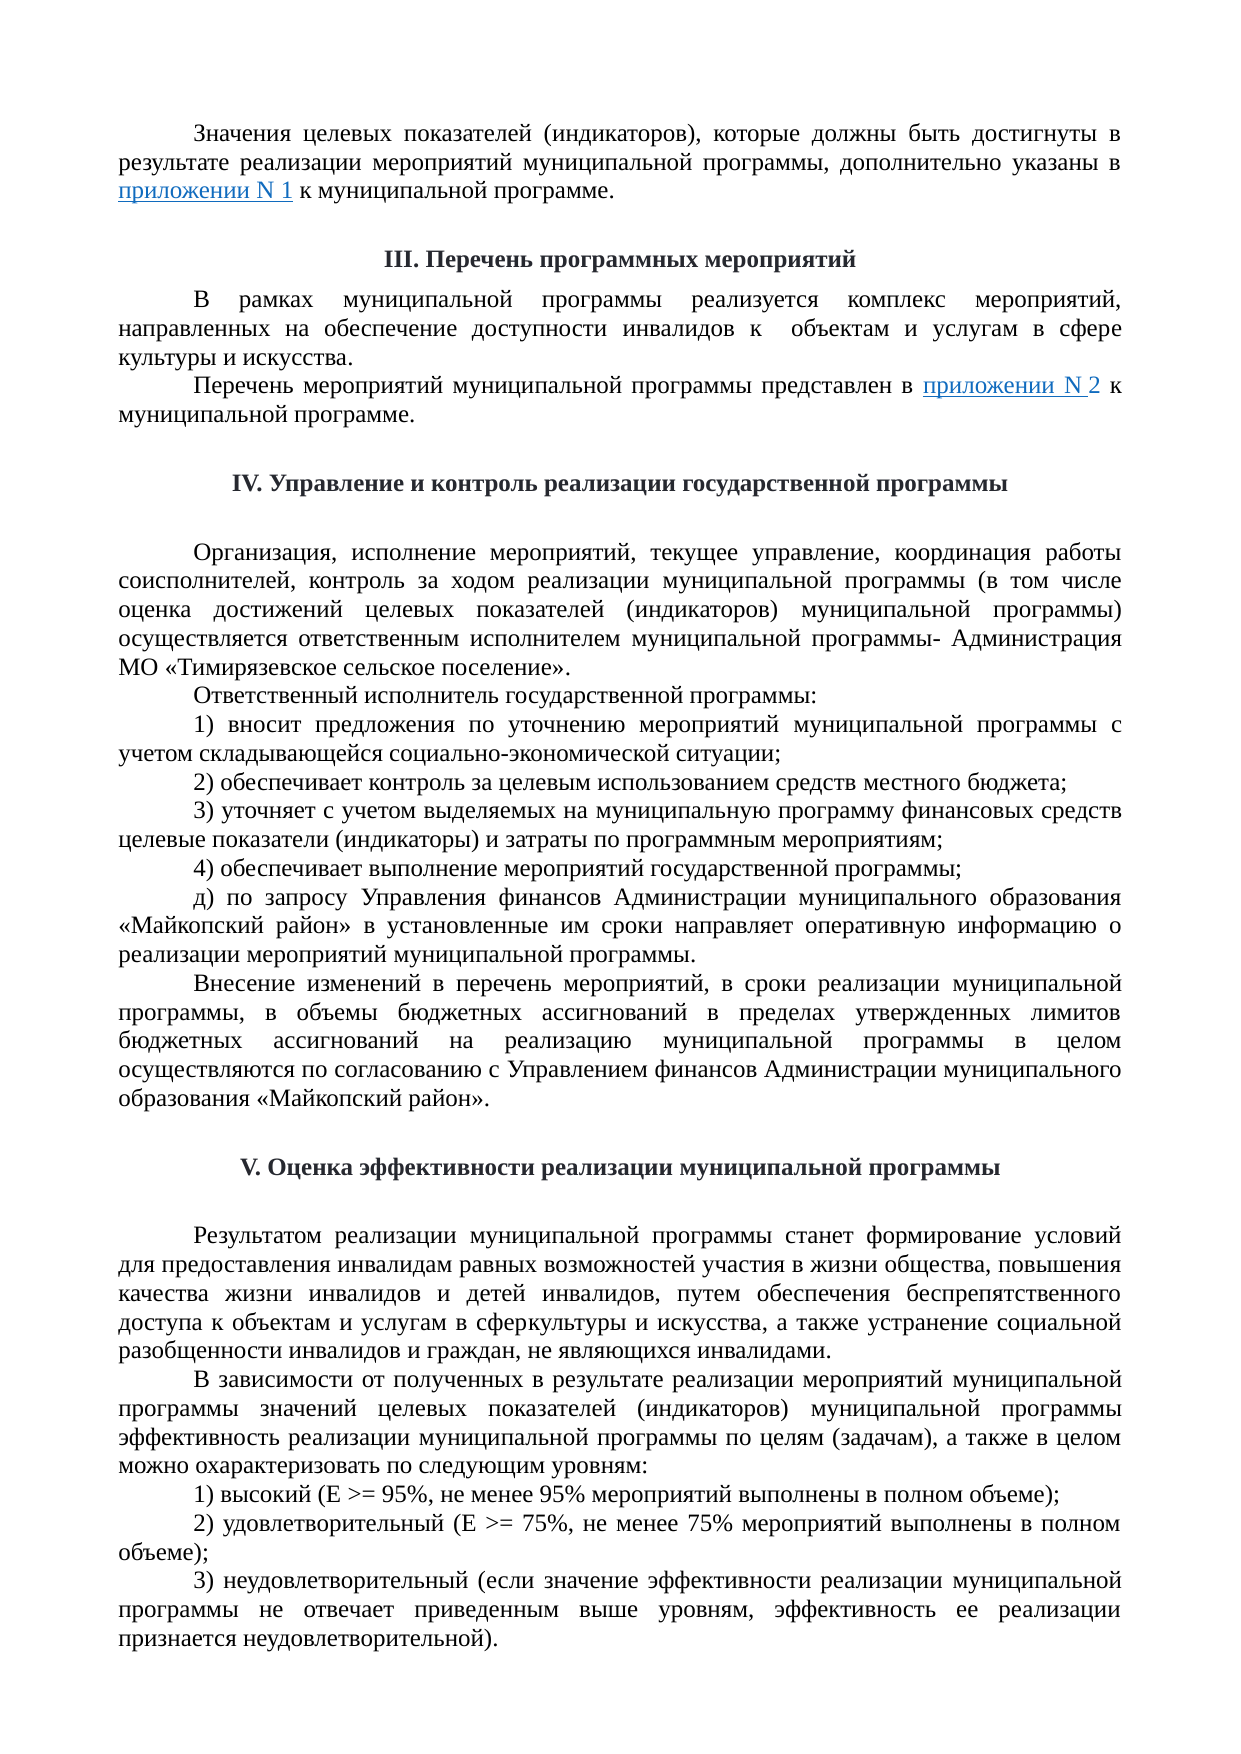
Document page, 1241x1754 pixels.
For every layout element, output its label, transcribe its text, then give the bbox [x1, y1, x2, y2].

text V. Оценка эффективности реализации муниципальной программы [118, 1152, 1122, 1181]
text 3) уточняет с учетом выделяемых на муниципальную программу финансовых средств целевые показатели (индикаторы) и затраты по программным мероприятиям; [118, 796, 1122, 853]
text IV. Управление и контроль реализации государственной программы [118, 468, 1122, 497]
text Значения целевых показателей (индикаторов), которые должны быть достигнуты в результате реализации мероприятий муниципальной программы, дополнительно указаны в приложении N 1 к муниципальной программе. [118, 118, 1122, 204]
text Перечень мероприятий муниципальной программы представлен в приложении N 2 к муниципальной программе. [118, 371, 1122, 428]
text Внесение изменений в перечень мероприятий, в сроки реализации муниципальной программы, в объемы бюджетных ассигнований в пределах утвержденных лимитов бюджетных ассигнований на реализацию муниципальной программы в целом осуществляются по согласованию с Управлением финансов Администрации муниципального образования «Майкопский район». [118, 968, 1122, 1112]
text Ответственный исполнитель государственной программы: [118, 681, 1122, 709]
text 2) удовлетворительный (E >= 75%, не менее 75% мероприятий выполнены в полном объеме); [118, 1508, 1122, 1566]
text III. Перечень программных мероприятий [118, 244, 1122, 273]
text Организация, исполнение мероприятий, текущее управление, координация работы соисполнителей, контроль за ходом реализации муниципальной программы (в том числе оценка достижений целевых показателей (индикаторов) муниципальной программы) осуществляется ответственным исполнителем муниципальной программы- Администрация МО «Тимирязевское сельское поселение». [118, 537, 1122, 681]
text В рамках муниципальной программы реализуется комплекс мероприятий, направленных на обеспечение доступности инвалидов к объектам и услугам в сфере культуры и искусства. [118, 284, 1122, 371]
text 2) обеспечивает контроль за целевым использованием средств местного бюджета; [118, 767, 1122, 796]
text В зависимости от полученных в результате реализации мероприятий муниципальной программы значений целевых показателей (индикаторов) муниципальной программы эффективность реализации муниципальной программы по целям (задачам), а также в целом можно охарактеризовать по следующим уровням: [118, 1364, 1122, 1479]
text 4) обеспечивает выполнение мероприятий государственной программы; [118, 853, 1122, 882]
text 3) неудовлетворительный (если значение эффективности реализации муниципальной программы не отвечает приведенным выше уровням, эффективность ее реализации признается неудовлетворительной). [118, 1566, 1122, 1652]
text 1) вносит предложения по уточнению мероприятий муниципальной программы с учетом складывающейся социально-экономической ситуации; [118, 709, 1122, 767]
text д) по запросу Управления финансов Администрации муниципального образования «Майкопский район» в установленные им сроки направляет оперативную информацию о реализации мероприятий муниципальной программы. [118, 882, 1122, 968]
text Результатом реализации муниципальной программы станет формирование условий для предоставления инвалидам равных возможностей участия в жизни общества, повышения качества жизни инвалидов и детей инвалидов, путем обеспечения беспрепятственного доступа к объектам и услугам в сферкультуры и искусства, а также устранение социальной разобщенности инвалидов и граждан, не являющихся инвалидами. [118, 1221, 1122, 1364]
text 1) высокий (E >= 95%, не менее 95% мероприятий выполнены в полном объеме); [118, 1479, 1122, 1508]
